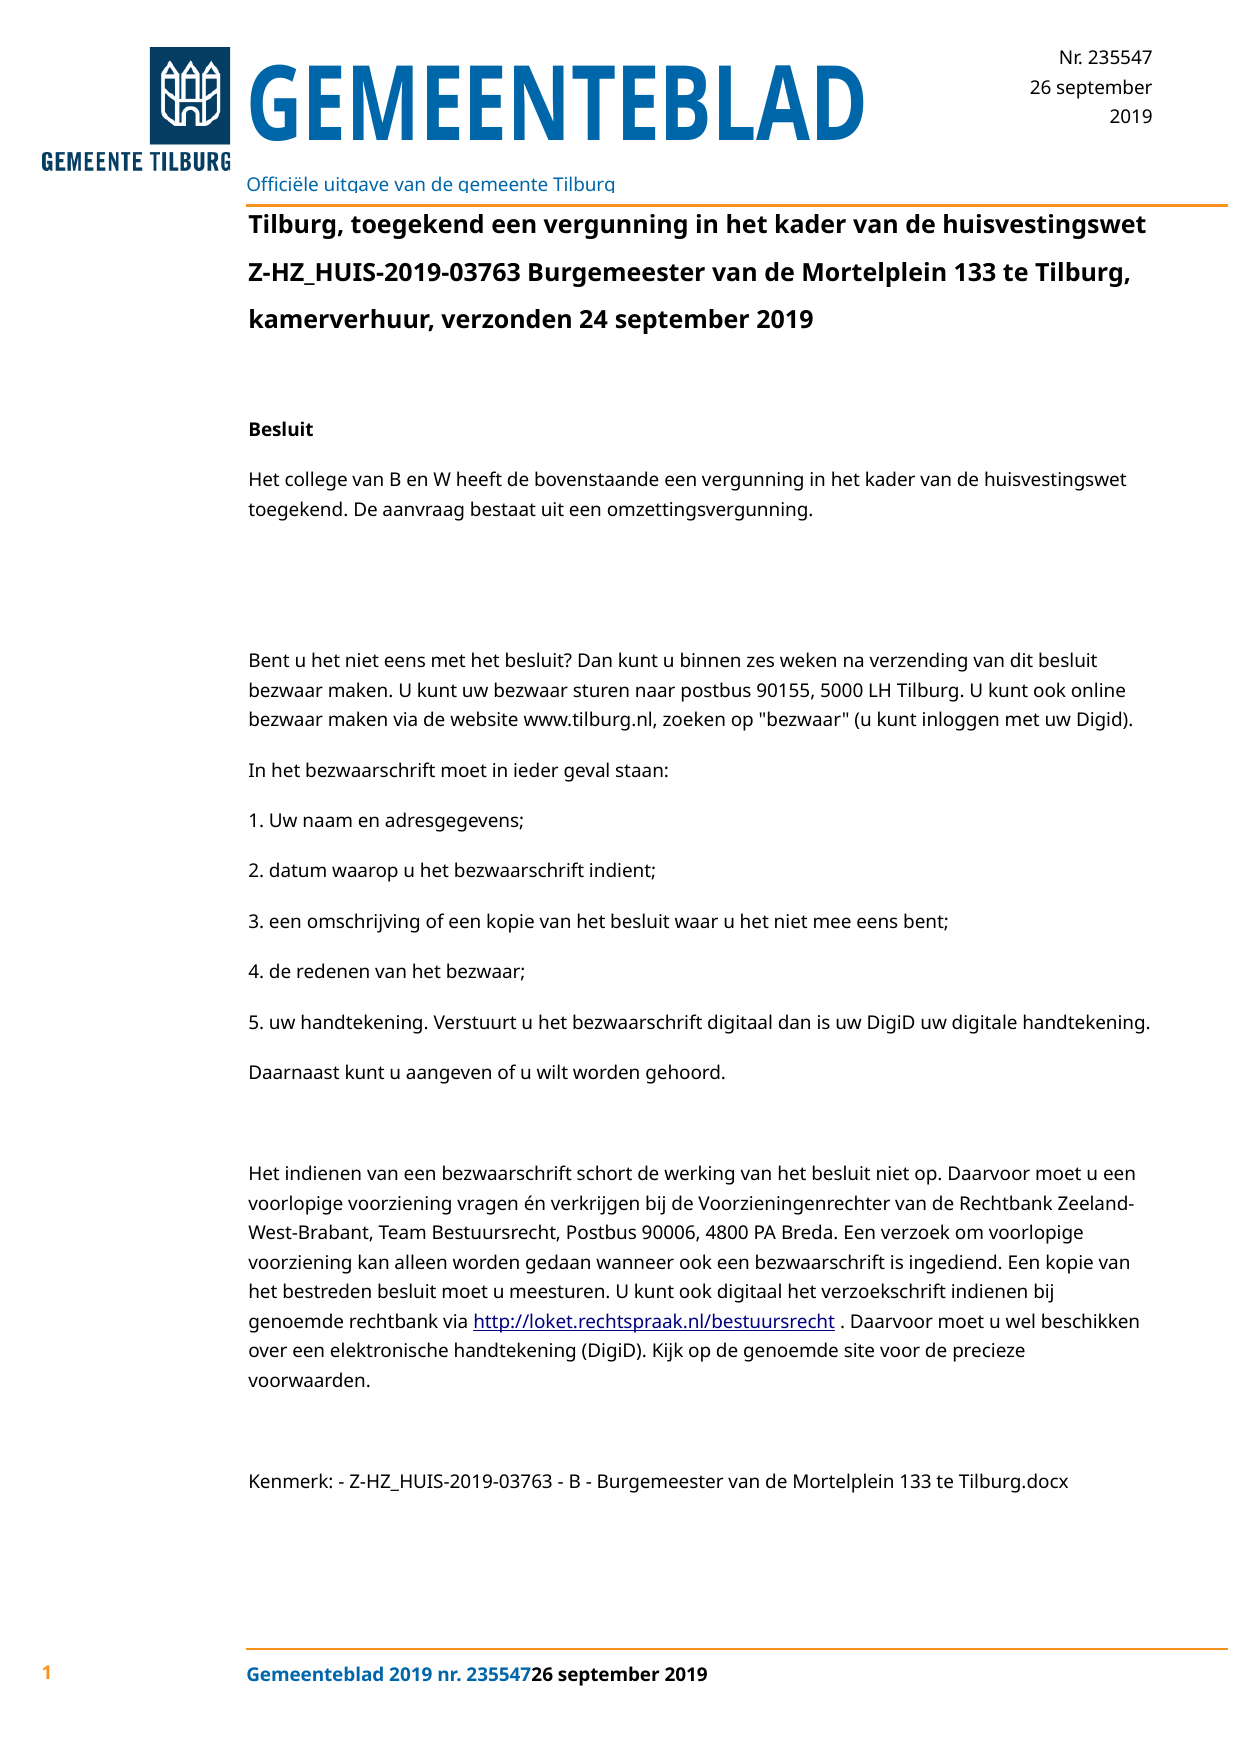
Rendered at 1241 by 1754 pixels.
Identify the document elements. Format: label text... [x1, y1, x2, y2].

text In het bezwaarschrift moet in ieder geval staan: [248, 757, 1152, 782]
text 1. Uw naam en adresgegevens; [248, 807, 1152, 833]
text Bent u het niet eens met het besluit? Dan kunt u binnen zes weken na verzending van dit besluit bezwaar maken. U kunt uw bezwaar sturen naar postbus 90155, 5000 LH Tilburg. U kunt ook online bezwaar maken via de website www.tilburg.nl, zoeken op "bezwaar" (u kunt inloggen met uw Digid). [248, 647, 1152, 732]
text Het college van B en W heeft de bovenstaande een vergunning in het kader van de huisvestingswet toegekend. De aanvraag bestaat uit een omzettingsvergunning. [248, 466, 1152, 522]
text Het indienen van een bezwaarschrift schort de werking van het besluit niet op. Daarvoor moet u een voorlopige voorziening vragen én verkrijgen bij de Voorzieningenrechter van de Rechtbank Zeeland-West-Brabant, Team Bestuursrecht, Postbus 90006, 4800 PA Breda. Een verzoek om voorlopige voorziening kan alleen worden gedaan wanneer ook een bezwaarschrift is ingediend. Een kopie van het bestreden besluit moet u meesturen. U kunt ook digitaal het verzoekschrift indienen bij genoemde rechtbank via http://loket.rechtspraak.nl/bestuursrecht . Daarvoor moet u wel beschikken over een elektronische handtekening (DigiD). Kijk op de genoemde site voor de precieze voorwaarden. [248, 1160, 1152, 1393]
picture [41, 47, 231, 172]
text Kenmerk: - Z-HZ_HUIS-2019-03763 - B - Burgemeester van de Mortelplein 133 te Tilburg.docx [248, 1468, 1152, 1494]
text 2. datum waarop u het bezwaarschrift indient; [248, 858, 1152, 883]
text Daarnaast kunt u aangeven of u wilt worden gehoord. [248, 1059, 1152, 1085]
text 3. een omschrijving of een kopie van het besluit waar u het niet mee eens bent; [248, 908, 1152, 934]
text Besluit [248, 416, 1152, 442]
text 5. uw handtekening. Verstuurt u het bezwaarschrift digitaal dan is uw DigiD uw digitale handtekening. [248, 1009, 1152, 1034]
text Tilburg, toegekend een vergunning in het kader van de huisvestingswet Z-HZ_HUIS-2019-03763 Burgemeester van de Mortelplein 133 te Tilburg, kamerverhuur, verzonden 24 september 2019 [248, 207, 1152, 336]
text 4. de redenen van het bezwaar; [248, 958, 1152, 984]
